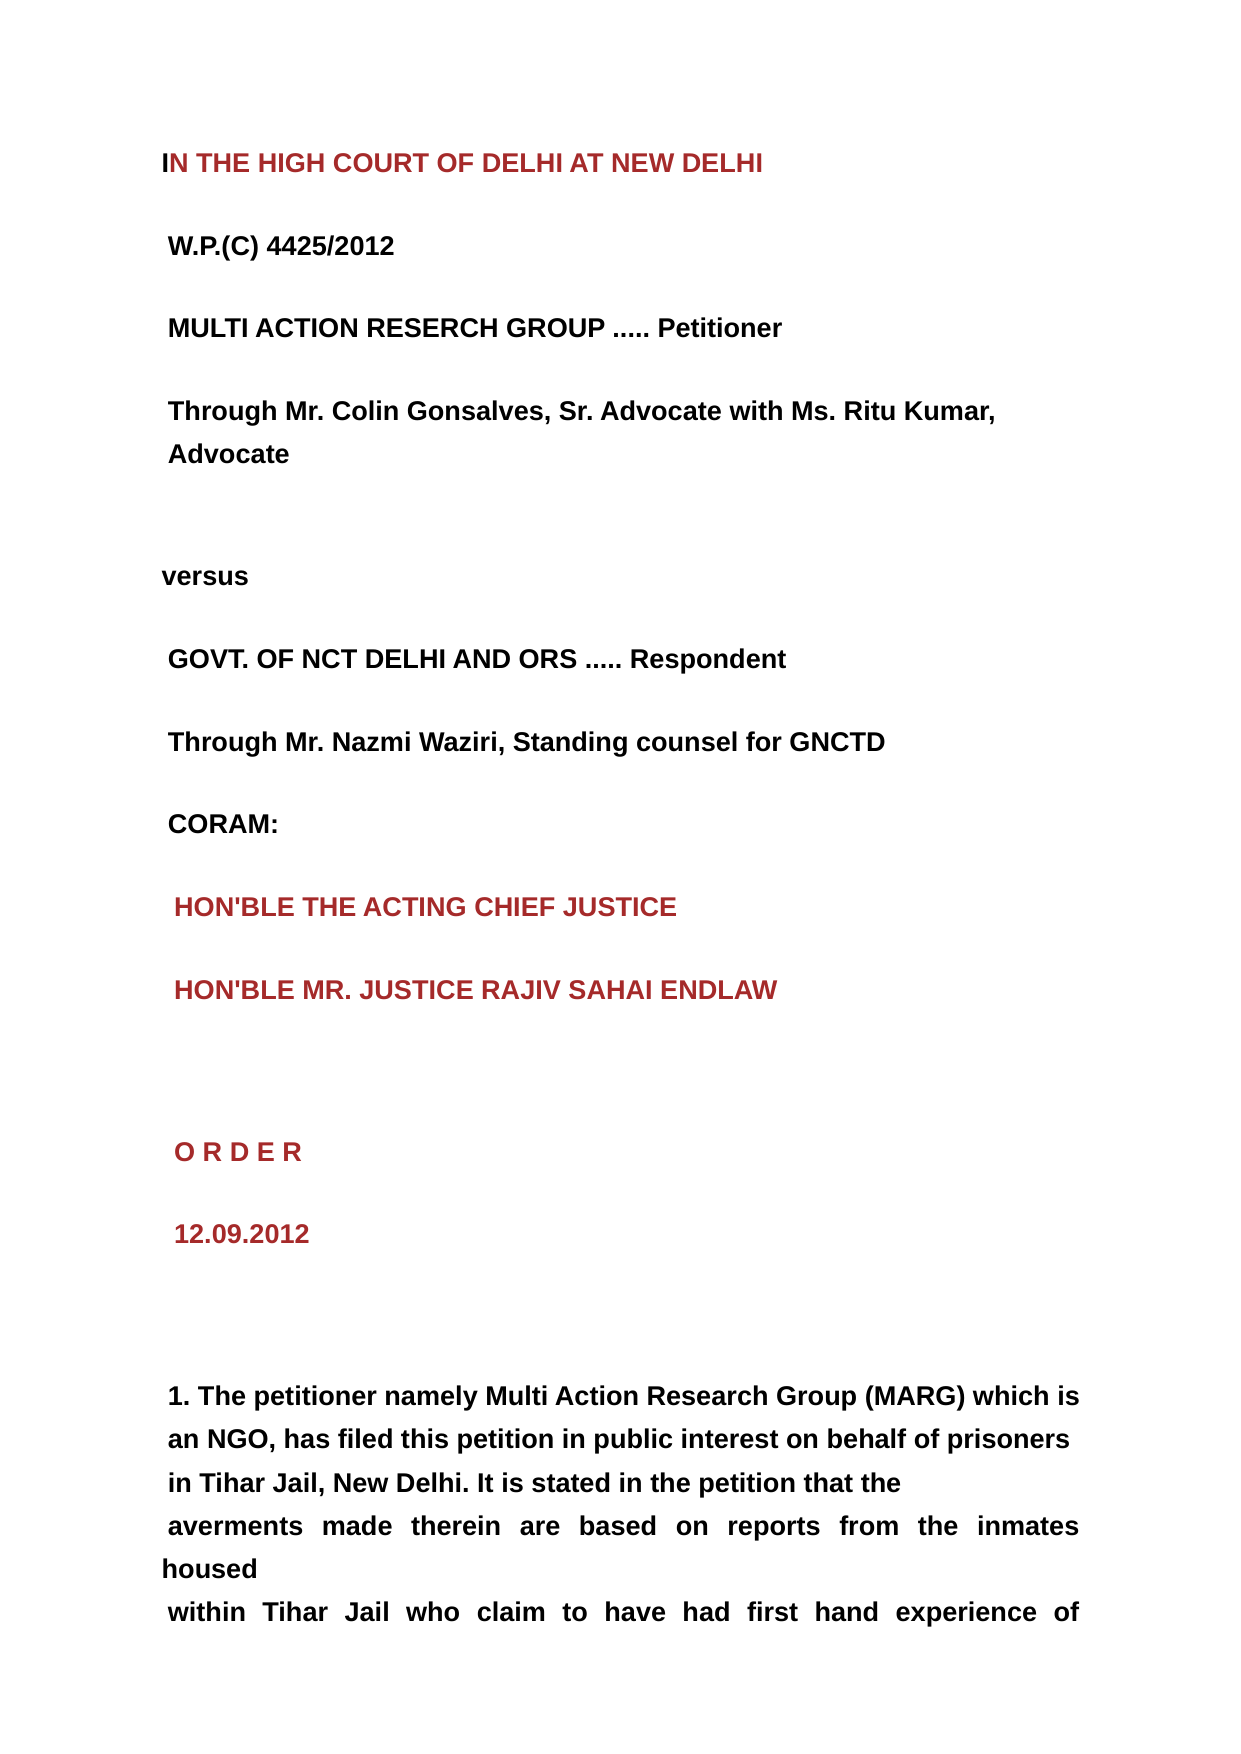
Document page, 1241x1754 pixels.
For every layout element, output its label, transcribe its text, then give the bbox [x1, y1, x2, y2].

table_header [1080, 147, 1122, 1627]
table_header IN THE HIGH COURT OF DELHI AT NEW DELHI W.P.(C) 4425/2012 MULTI ACTION RESERCH GROUP ..... Petitioner Through Mr. Colin Gonsalves, Sr. Advocate with Ms. Ritu Kumar, Advocate versus GOVT. OF NCT DELHI AND ORS ..... Respondent Through Mr. Nazmi Waziri, Standing counsel for GNCTD CORAM: HON'BLE THE ACTING CHIEF JUSTICE HON'BLE MR. JUSTICE RAJIV SAHAI ENDLAW O R D E R 12.09.2012 1. The petitioner namely Multi Action Research Group (MARG) which is an NGO, has filed this petition in public interest on behalf of prisoners in Tihar Jail, New Delhi. It is stated in the petition that the averments made therein are based on reports from the inmates housed within Tihar Jail who claim to have had first hand experience of [161, 147, 1080, 1627]
table_header [118, 147, 161, 1627]
